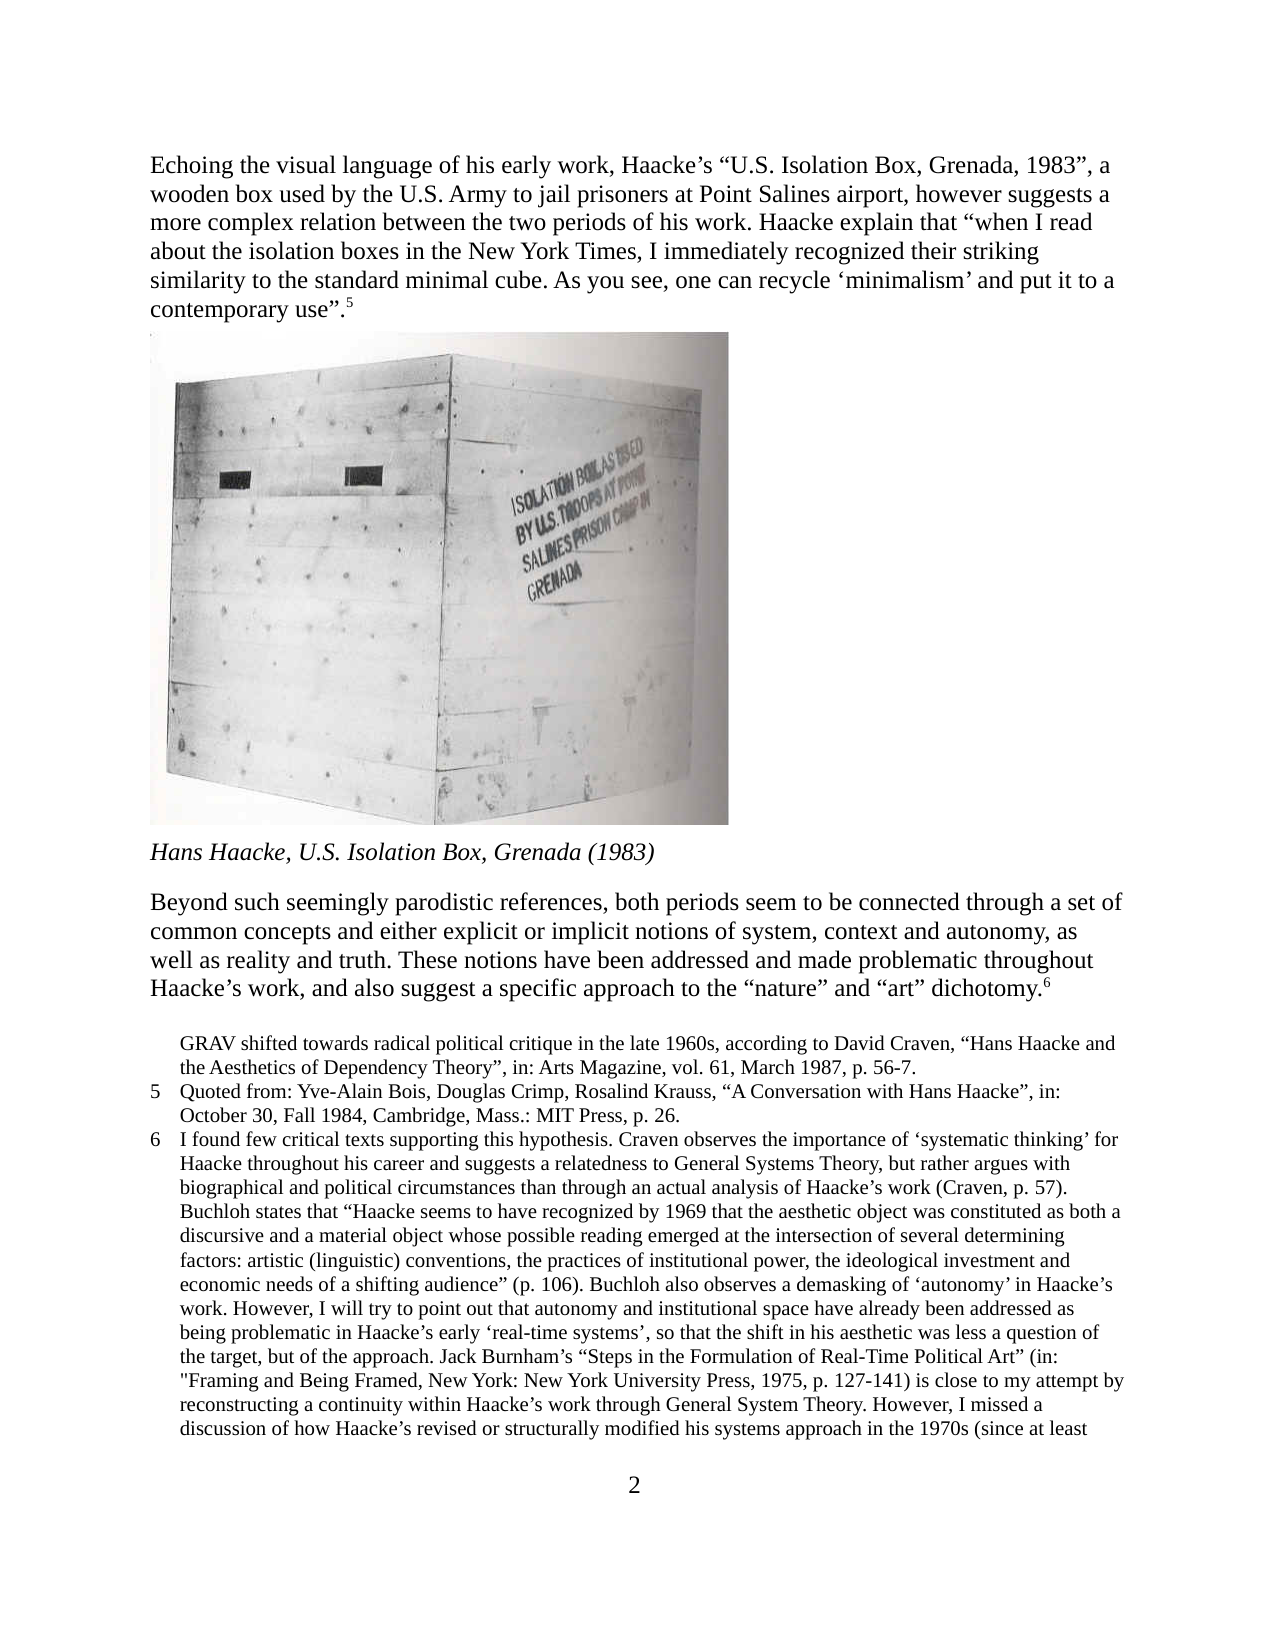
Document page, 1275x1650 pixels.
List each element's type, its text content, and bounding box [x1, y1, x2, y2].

text Beyond such seemingly parodistic references, both periods seem to be connected through a set of common concepts and either explicit or implicit notions of system, context and autonomy, as well as reality and truth. These notions have been addressed and made problematic throughout Haacke’s work, and also suggest a specific approach to the “nature” and “art” dichotomy. [150, 887, 1125, 1002]
text GRAV shifted towards radical political critique in the late 1960s, according to David Craven, “Hans Haacke and the Aesthetics of Dependency Theory”, in: Arts Magazine, vol. 61, March 1987, p. 56-7. [150, 1031, 1125, 1079]
text I found few critical texts supporting this hypothesis. Craven observes the importance of ‘systematic thinking’ for Haacke throughout his career and suggests a relatedness to General Systems Theory, but rather argues with biographical and political circumstances than through an actual analysis of Haacke’s work (Craven, p. 57). Buchloh states that “Haacke seems to have recognized by 1969 that the aesthetic object was constituted as both a discursive and a material object whose possible reading emerged at the intersection of several determining factors: artistic (linguistic) conventions, the practices of institutional power, the ideological investment and economic needs of a shifting audience” (p. 106). Buchloh also observes a demasking of ‘autonomy’ in Haacke’s work. However, I will try to point out that autonomy and institutional space have already been addressed as being problematic in Haacke’s early ‘real-time systems’, so that the shift in his aesthetic was less a question of the target, but of the approach. Jack Burnham’s “Steps in the Formulation of Real-Time Political Art” (in: "Framing and Being Framed, New York: New York University Press, 1975, p. 127-141) is close to my attempt by reconstructing a continuity within Haacke’s work through General System Theory. However, I missed a discussion of how Haacke’s revised or structurally modified his systems approach in the 1970s (since at least [150, 1127, 1125, 1440]
picture [150, 331, 729, 825]
text Echoing the visual language of his early work, Haacke’s “U.S. Isolation Box, Grenada, 1983”, a wooden box used by the U.S. Army to jail prisoners at Point Salines airport, however suggests a more complex relation between the two periods of his work. Haacke explain that “when I read about the isolation boxes in the New York Times, I immediately recognized their striking similarity to the standard minimal cube. As you see, one can recycle ‘minimalism’ and put it to a contemporary use”. [150, 150, 1125, 322]
text Quoted from: Yve-Alain Bois, Douglas Crimp, Rosalind Krauss, “A Conversation with Hans Haacke”, in: October 30, Fall 1984, Cambridge, Mass.: MIT Press, p. 26. [150, 1079, 1125, 1127]
text Hans Haacke, U.S. Isolation Box, Grenada (1983) [150, 837, 1125, 866]
